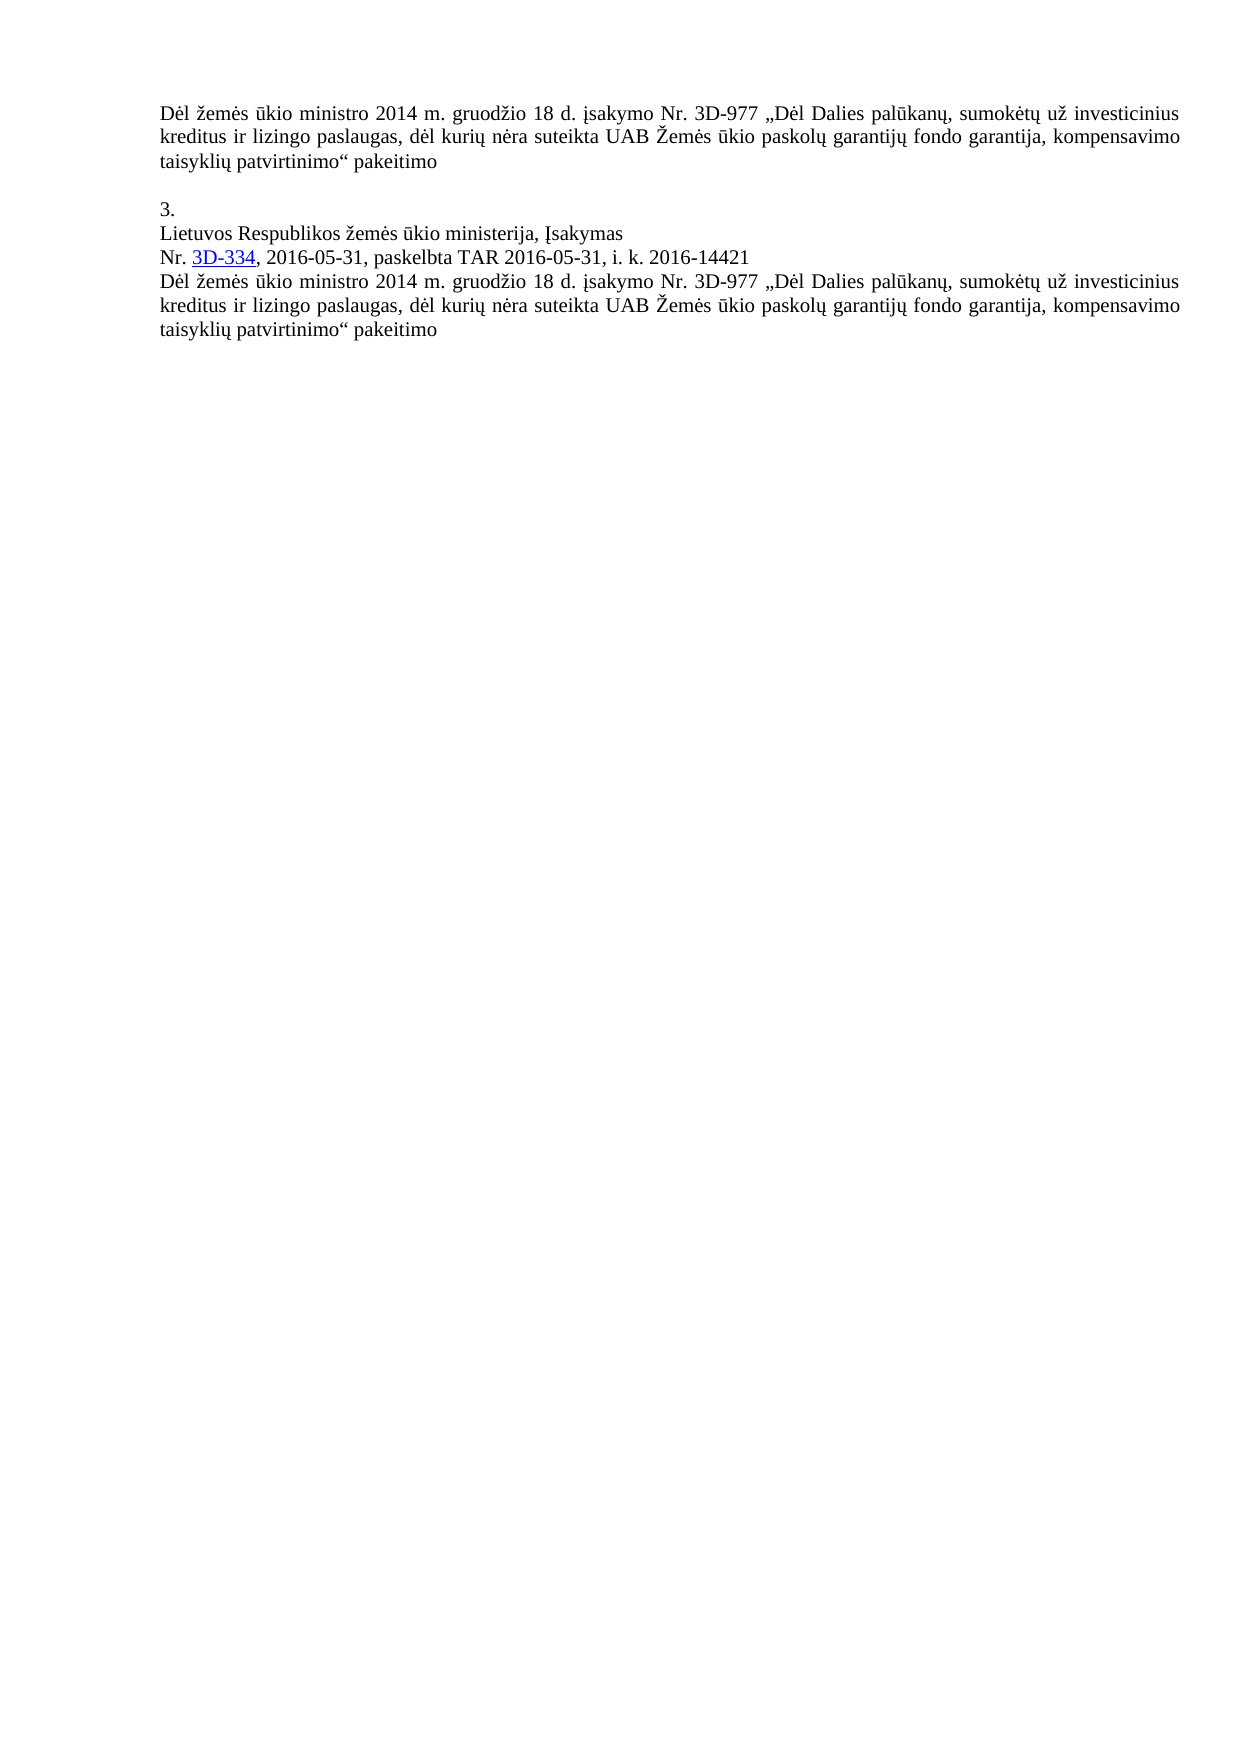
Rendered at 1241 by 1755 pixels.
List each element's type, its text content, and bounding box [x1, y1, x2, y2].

text Nr. 3D-334, 2016-05-31, paskelbta TAR 2016-05-31, i. k. 2016-14421 [159, 245, 1181, 269]
text Dėl žemės ūkio ministro 2014 m. gruodžio 18 d. įsakymo Nr. 3D-977 „Dėl Dalies palūkanų, sumokėtų už investicinius kreditus ir lizingo paslaugas, dėl kurių nėra suteikta UAB Žemės ūkio paskolų garantijų fondo garantija, kompensavimo taisyklių patvirtinimo“ pakeitimo [159, 269, 1181, 341]
text Dėl žemės ūkio ministro 2014 m. gruodžio 18 d. įsakymo Nr. 3D-977 „Dėl Dalies palūkanų, sumokėtų už investicinius kreditus ir lizingo paslaugas, dėl kurių nėra suteikta UAB Žemės ūkio paskolų garantijų fondo garantija, kompensavimo taisyklių patvirtinimo“ pakeitimo [159, 100, 1181, 173]
text Lietuvos Respublikos žemės ūkio ministerija, Įsakymas [159, 221, 1181, 245]
text 3. [159, 197, 1181, 221]
